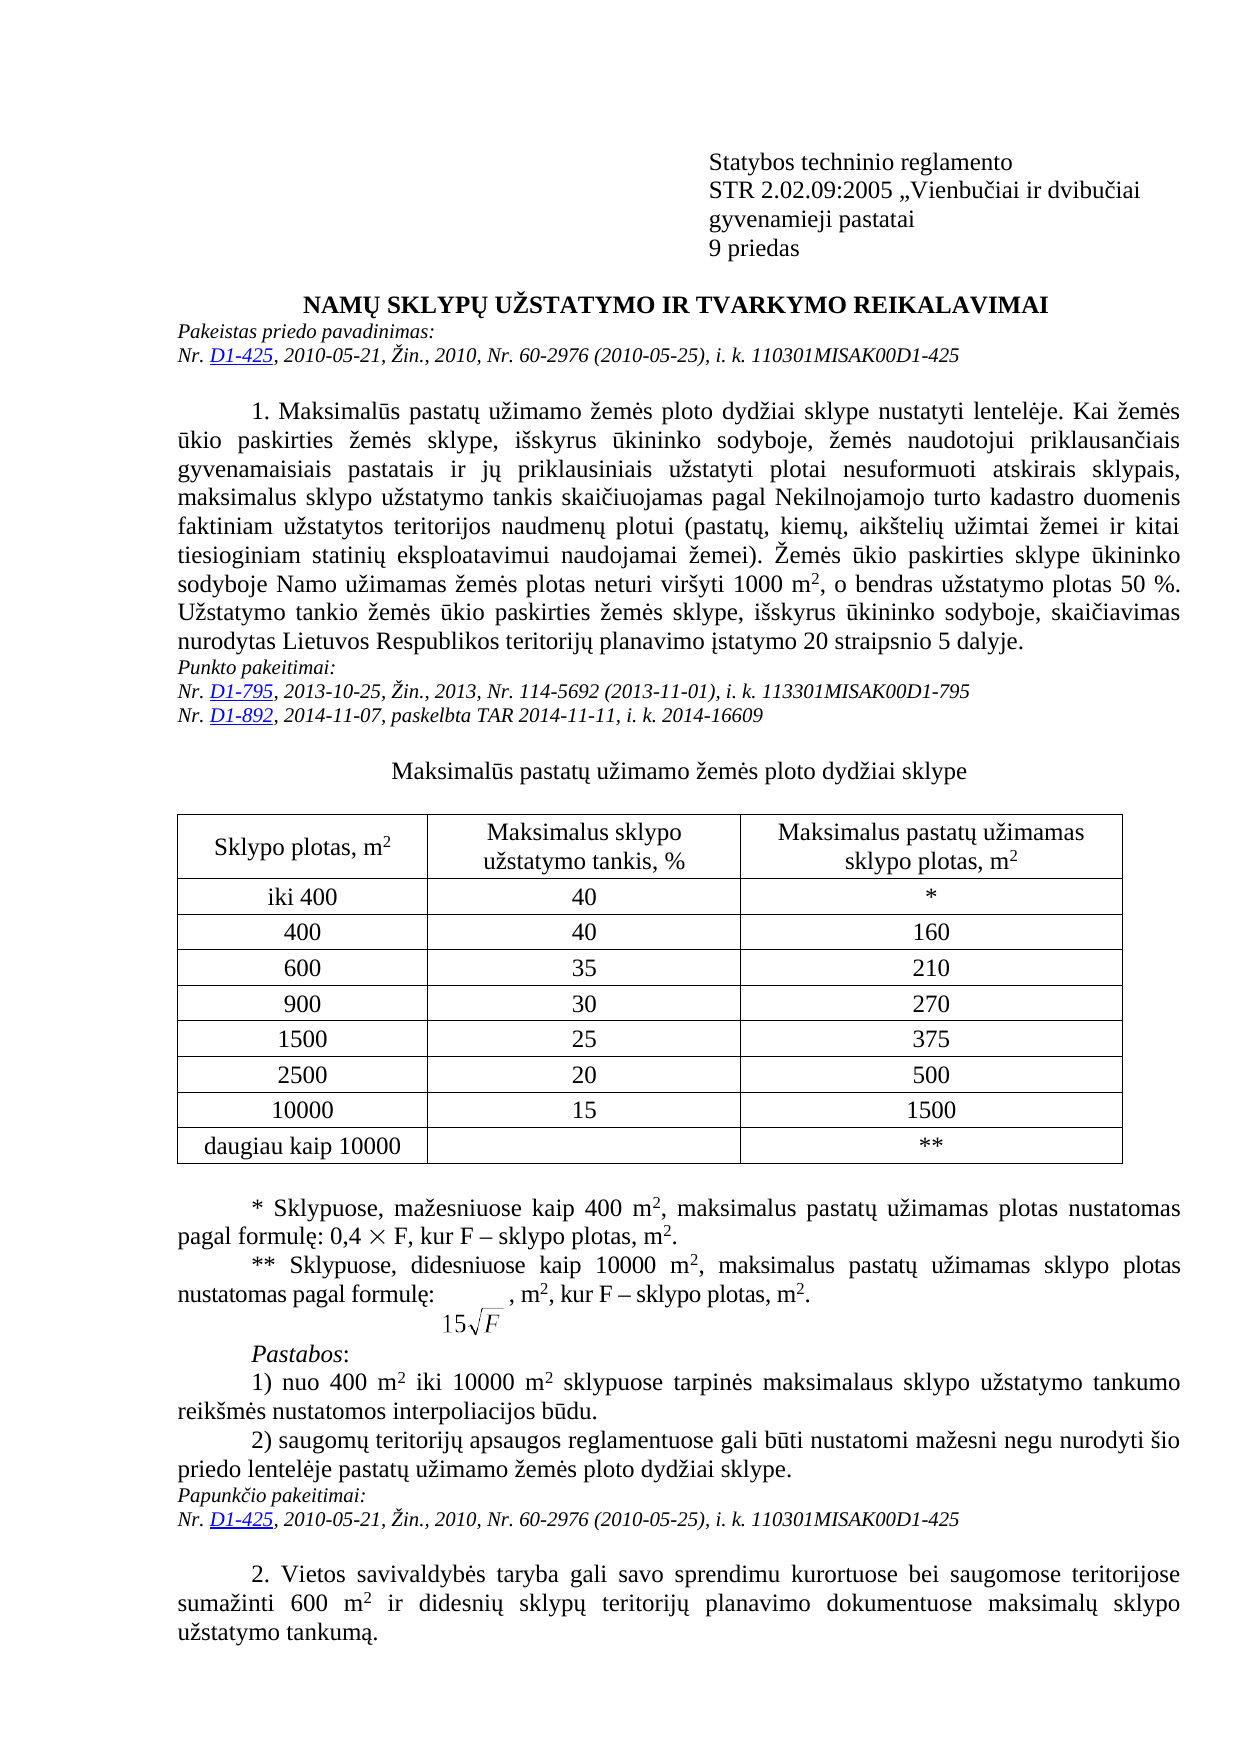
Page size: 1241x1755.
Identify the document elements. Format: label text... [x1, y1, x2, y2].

table_cell 900 [178, 986, 427, 1020]
table_cell 20 [428, 1057, 740, 1092]
text Nr. D1-425, 2010-05-21, Žin., 2010, Nr. 60-2976 (2010-05-25), i. k. 110301MISAK00D1-425 [177, 343, 1181, 367]
text Nr. D1-425, 2010-05-21, Žin., 2010, Nr. 60-2976 (2010-05-25), i. k. 110301MISAK00D1-425 [177, 1507, 1181, 1531]
text Punkto pakeitimai: [177, 655, 1181, 679]
text Maksimalūs pastatų užimamo žemės ploto dydžiai sklype [177, 756, 1181, 785]
table_cell 600 [178, 950, 427, 985]
text 9 priedas [177, 233, 1181, 262]
table_cell 10000 [178, 1093, 427, 1127]
text gyvenamieji pastatai [177, 204, 1181, 233]
table_cell 500 [741, 1057, 1122, 1092]
table_cell 40 [428, 915, 740, 949]
text NAMŲ SKLYPŲ UŽSTATYMO IR TVARKYMO REIKALAVIMAI [177, 291, 1181, 319]
table_cell 1500 [741, 1093, 1122, 1127]
text Papunkčio pakeitimai: [177, 1482, 1181, 1507]
text Pakeistas priedo pavadinimas: [177, 319, 1181, 343]
table_header Maksimalus sklypo užstatymo tankis, % [428, 815, 740, 878]
text 1. Maksimalūs pastatų užimamo žemės ploto dydžiai sklype nustatyti lentelėje. Kai žemės ūkio paskirties žemės sklype, išskyrus ūkininko sodyboje, žemės naudotojui priklausančiais gyvenamaisiais pastatais ir jų priklausiniais užstatyti plotai nesuformuoti atskirais sklypais, maksimalus sklypo užstatymo tankis skaičiuojamas pagal Nekilnojamojo turto kadastro duomenis faktiniam užstatytos teritorijos naudmenų plotui (pastatų, kiemų, aikštelių užimtai žemei ir kitai tiesioginiam statinių eksploatavimui naudojamai žemei). Žemės ūkio paskirties sklype ūkininko sodyboje Namo užimamas žemės plotas neturi viršyti 1000 m2, o bendras užstatymo plotas 50 %. Užstatymo tankio žemės ūkio paskirties žemės sklype, išskyrus ūkininko sodyboje, skaičiavimas nurodytas Lietuvos Respublikos teritorijų planavimo įstatymo 20 straipsnio 5 dalyje. [177, 396, 1181, 655]
text 2) saugomų teritorijų apsaugos reglamentuose gali būti nustatomi mažesni negu nurodyti šio priedo lentelėje pastatų užimamo žemės ploto dydžiai sklype. [177, 1425, 1181, 1482]
table_cell [428, 1128, 740, 1163]
table_cell 375 [741, 1021, 1122, 1056]
table_cell 400 [178, 915, 427, 949]
table_cell * [741, 879, 1122, 913]
table_cell 210 [741, 950, 1122, 985]
text Statybos techninio reglamento [177, 147, 1181, 176]
table_cell 40 [428, 879, 740, 913]
table_cell 25 [428, 1021, 740, 1056]
text 1) nuo 400 m2 iki 10000 m2 sklypuose tarpinės maksimalaus sklypo užstatymo tankumo reikšmės nustatomos interpoliacijos būdu. [177, 1367, 1181, 1425]
text 2. Vietos savivaldybės taryba gali savo sprendimu kurortuose bei saugomose teritorijose sumažinti 600 m2 ir didesnių sklypų teritorijų planavimo dokumentuose maksimalų sklypo užstatymo tankumą. [177, 1559, 1181, 1646]
table_cell 30 [428, 986, 740, 1020]
table_cell ** [741, 1128, 1122, 1163]
text ** Sklypuose, didesniuose kaip 10000 m2, maksimalus pastatų užimamas sklypo plotas nustatomas pagal formulę: 15*F^1/2, m2, kur F – sklypo plotas, m2. [177, 1250, 1181, 1339]
text Nr. D1-892, 2014-11-07, paskelbta TAR 2014-11-11, i. k. 2014-16609 [177, 703, 1181, 727]
text * Sklypuose, mažesniuose kaip 400 m2, maksimalus pastatų užimamas plotas nustatomas pagal formulę: 0,4 ´ F, kur F – sklypo plotas, m2. [177, 1193, 1181, 1250]
text Pastabos: [177, 1339, 1181, 1367]
table_cell 160 [741, 915, 1122, 949]
text Nr. D1-795, 2013-10-25, Žin., 2013, Nr. 114-5692 (2013-11-01), i. k. 113301MISAK00D1-795 [177, 679, 1181, 703]
table_cell iki 400 [178, 879, 427, 913]
table_cell daugiau kaip 10000 [178, 1128, 427, 1163]
table_header Maksimalus pastatų užimamas sklypo plotas, m2 [741, 815, 1122, 878]
table_cell 1500 [178, 1021, 427, 1056]
table_cell 35 [428, 950, 740, 985]
text STR 2.02.09:2005 „Vienbučiai ir dvibučiai [177, 176, 1181, 204]
table_cell 15 [428, 1093, 740, 1127]
table_header Sklypo plotas, m2 [178, 815, 427, 878]
table_cell 270 [741, 986, 1122, 1020]
table_cell 2500 [178, 1057, 427, 1092]
